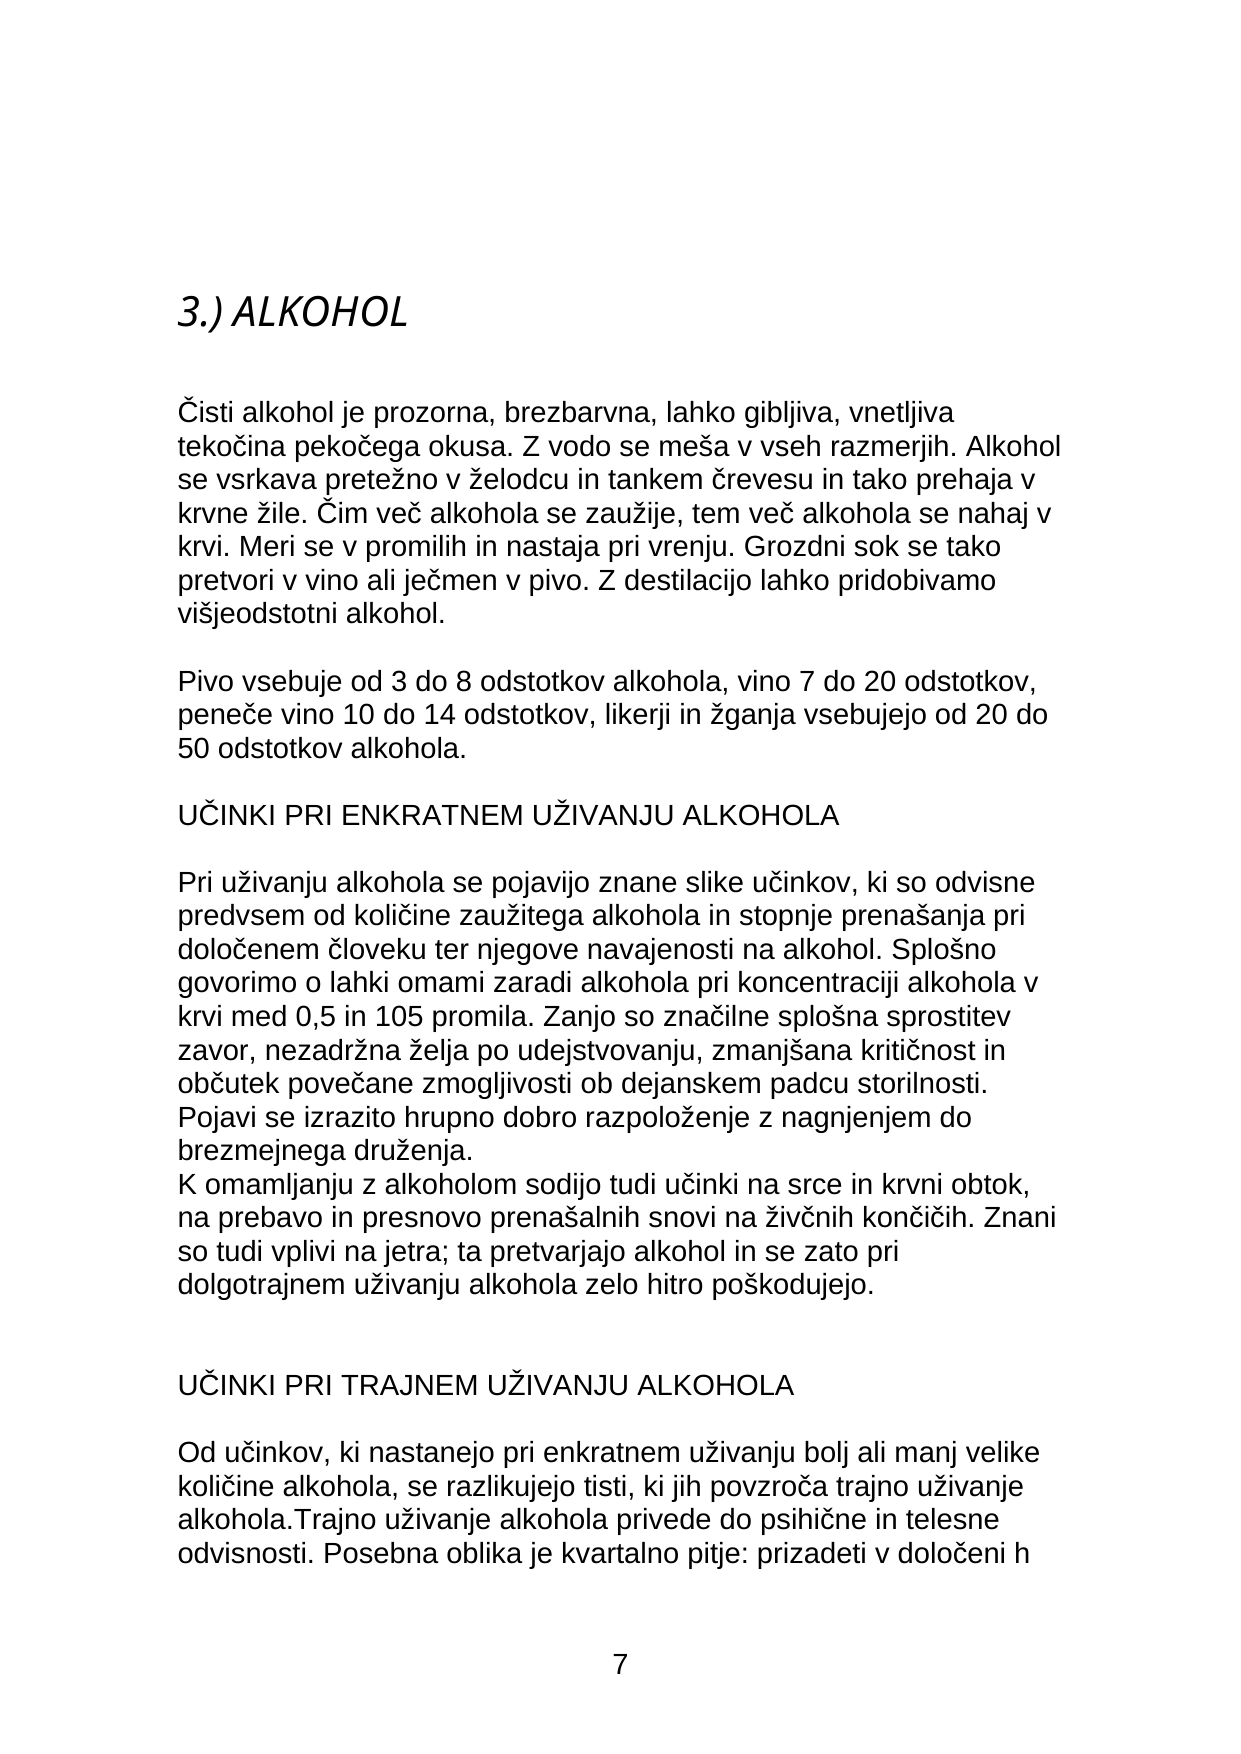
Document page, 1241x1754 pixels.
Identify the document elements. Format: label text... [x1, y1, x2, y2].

text Pivo vsebuje od 3 do 8 odstotkov alkohola, vino 7 do 20 odstotkov, peneče vino 10 do 14 odstotkov, likerji in žganja vsebujejo od 20 do 50 odstotkov alkohola. [177, 664, 1063, 764]
text Čisti alkohol je prozorna, brezbarvna, lahko gibljiva, vnetljiva tekočina pekočega okusa. Z vodo se meša v vseh razmerjih. Alkohol se vsrkava pretežno v želodcu in tankem črevesu in tako prehaja v krvne žile. Čim več alkohola se zaužije, tem več alkohola se nahaj v krvi. Meri se v promilih in nastaja pri vrenju. Grozdni sok se tako pretvori v vino ali ječmen v pivo. Z destilacijo lahko pridobivamo višjeodstotni alkohol. [177, 395, 1063, 630]
text Pri uživanju alkohola se pojavijo znane slike učinkov, ki so odvisne predvsem od količine zaužitega alkohola in stopnje prenašanja pri določenem človeku ter njegove navajenosti na alkohol. Splošno govorimo o lahki omami zaradi alkohola pri koncentraciji alkohola v krvi med 0,5 in 105 promila. Zanjo so značilne splošna sprostitev zavor, nezadržna želja po udejstvovanju, zmanjšana kritičnost in občutek povečane zmogljivosti ob dejanskem padcu storilnosti. Pojavi se izrazito hrupno dobro razpoloženje z nagnjenjem do brezmejnega druženja. [177, 865, 1063, 1167]
text K omamljanju z alkoholom sodijo tudi učinki na srce in krvni obtok, na prebavo in presnovo prenašalnih snovi na živčnih končičih. Znani so tudi vplivi na jetra; ta pretvarjajo alkohol in se zato pri dolgotrajnem uživanju alkohola zelo hitro poškodujejo. [177, 1167, 1063, 1301]
text UČINKI PRI TRAJNEM UŽIVANJU ALKOHOLA [177, 1368, 1063, 1402]
text Od učinkov, ki nastanejo pri enkratnem uživanju bolj ali manj velike količine alkohola, se razlikujejo tisti, ki jih povzroča trajno uživanje alkohola.Trajno uživanje alkohola privede do psihične in telesne odvisnosti. Posebna oblika je kvartalno pitje: prizadeti v določeni h [177, 1435, 1063, 1569]
subtitle 3.) ALKOHOL [177, 282, 1063, 338]
text UČINKI PRI ENKRATNEM UŽIVANJU ALKOHOLA [177, 798, 1063, 831]
